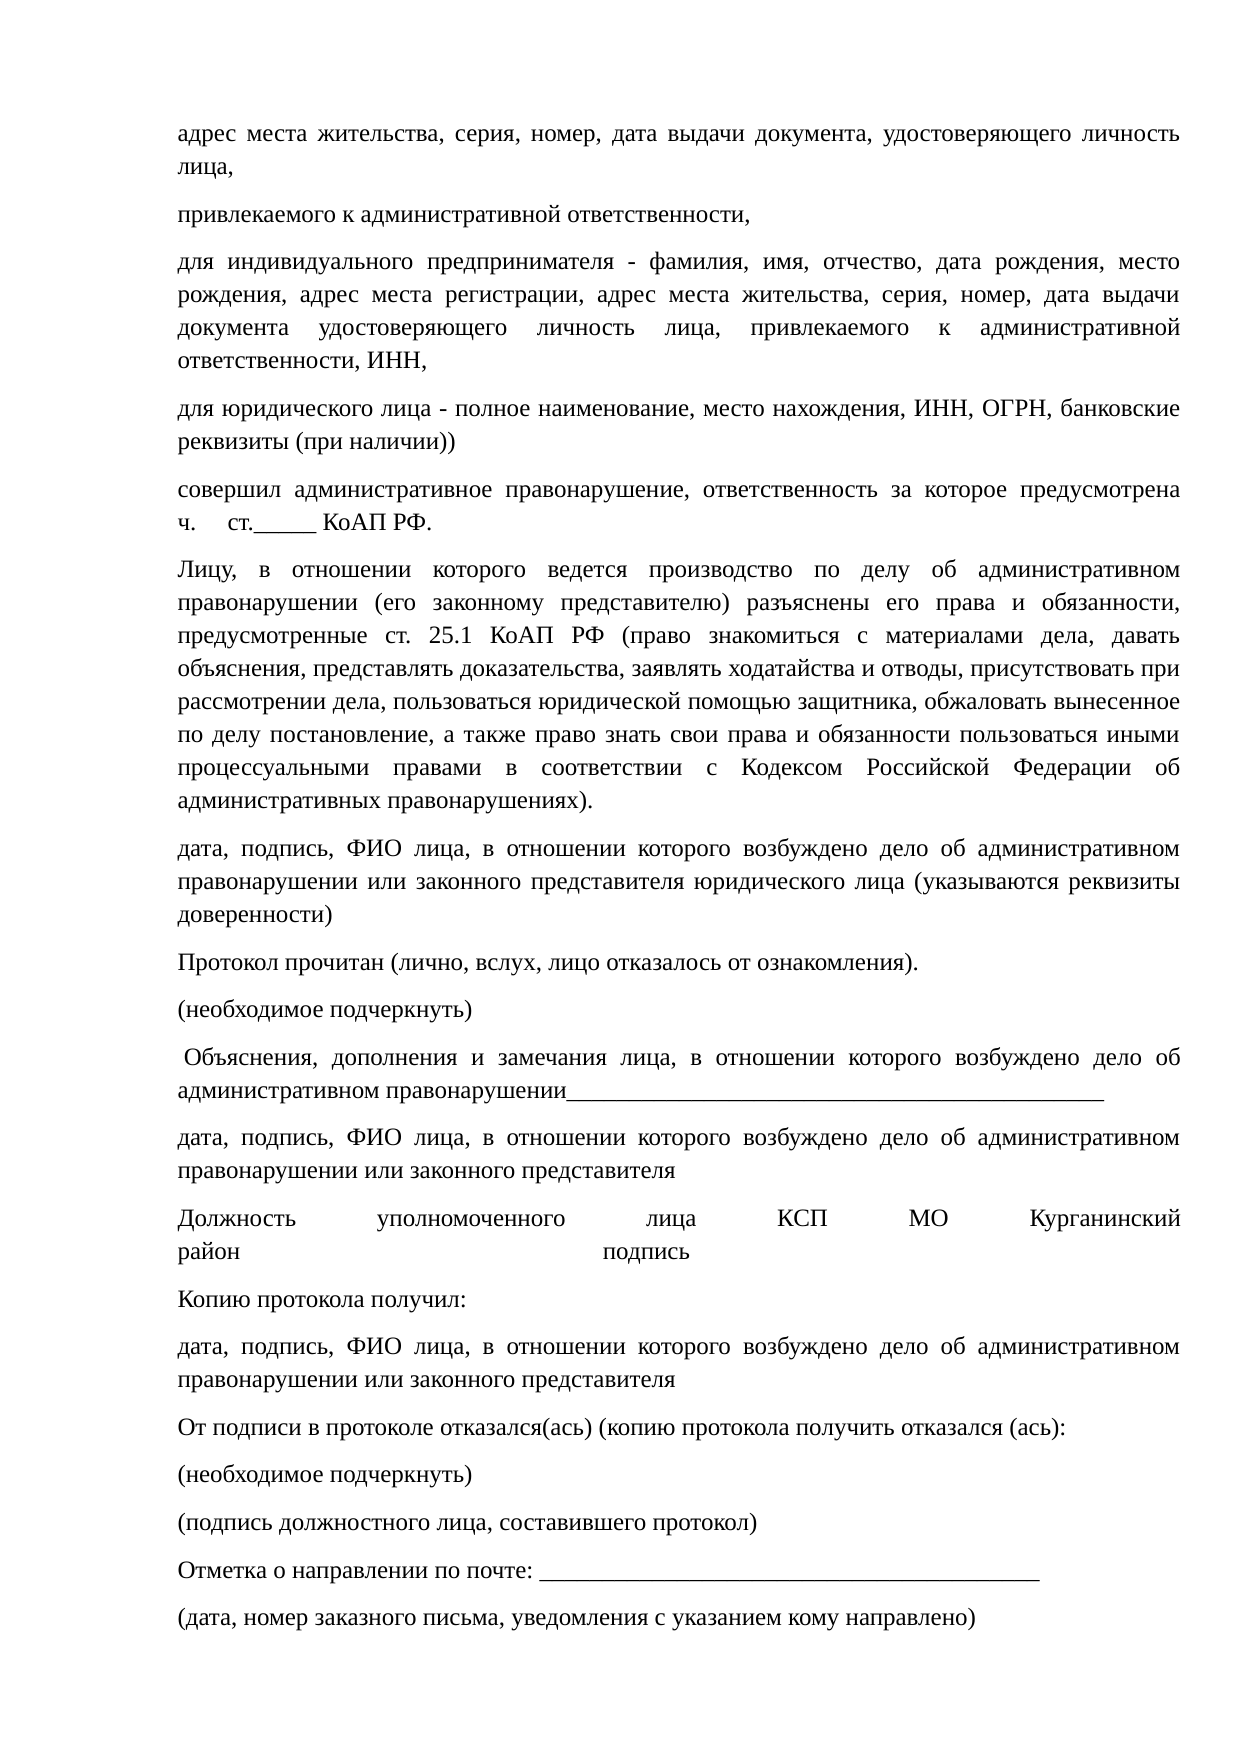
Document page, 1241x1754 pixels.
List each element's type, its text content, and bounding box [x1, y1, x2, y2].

text (подпись должностного лица, составившего протокол) [177, 1507, 1181, 1536]
text для юридического лица - полное наименование, место нахождения, ИНН, ОГРН, банковские реквизиты (при наличии)) [177, 393, 1181, 455]
text дата, подпись, ФИО лица, в отношении которого возбуждено дело об административном правонарушении или законного представителя юридического лица (указываются реквизиты доверенности) [177, 833, 1181, 928]
text для индивидуального предпринимателя - фамилия, имя, отчество, дата рождения, место рождения, адрес места регистрации, адрес места жительства, серия, номер, дата выдачи документа удостоверяющего личность лица, привлекаемого к административной ответственности, ИНН, [177, 246, 1181, 374]
text (необходимое подчеркнуть) [177, 1459, 1181, 1488]
text (дата, номер заказного письма, уведомления с указанием кому направлено) [177, 1602, 1181, 1631]
text Лицу, в отношении которого ведется производство по делу об административном правонарушении (его законному представителю) разъяснены его права и обязанности, предусмотренные ст. 25.1 КоАП РФ (право знакомиться с материалами дела, давать объяснения, представлять доказательства, заявлять ходатайства и отводы, присутствовать при рассмотрении дела, пользоваться юридической помощью защитника, обжаловать вынесенное по делу постановление, а также право знать свои права и обязанности пользоваться иными процессуальными правами в соответствии с Кодексом Российской Федерации об административных правонарушениях). [177, 554, 1181, 814]
text Копию протокола получил: [177, 1284, 1181, 1312]
text дата, подпись, ФИО лица, в отношении которого возбуждено дело об административном правонарушении или законного представителя [177, 1122, 1181, 1184]
text Объяснения, дополнения и замечания лица, в отношении которого возбуждено дело об административном правонарушении___________________________________________ [177, 1042, 1181, 1104]
text От подписи в протоколе отказался(ась) (копию протокола получить отказался (ась): [177, 1412, 1181, 1441]
text Отметка о направлении по почте: ________________________________________ [177, 1555, 1181, 1583]
text Протокол прочитан (лично, вслух, лицо отказалось от ознакомления). [177, 947, 1181, 975]
text привлекаемого к административной ответственности, [177, 199, 1181, 227]
text (необходимое подчеркнуть) [177, 994, 1181, 1023]
text совершил административное правонарушение, ответственность за которое предусмотрена ч. ст._____ КоАП РФ. [177, 474, 1181, 535]
text дата, подпись, ФИО лица, в отношении которого возбуждено дело об административном правонарушении или законного представителя [177, 1331, 1181, 1393]
text Должность уполномоченного лица КСП МО Курганинский район подпись [177, 1203, 1181, 1265]
text адрес места жительства, серия, номер, дата выдачи документа, удостоверяющего личность лица, [177, 118, 1181, 180]
